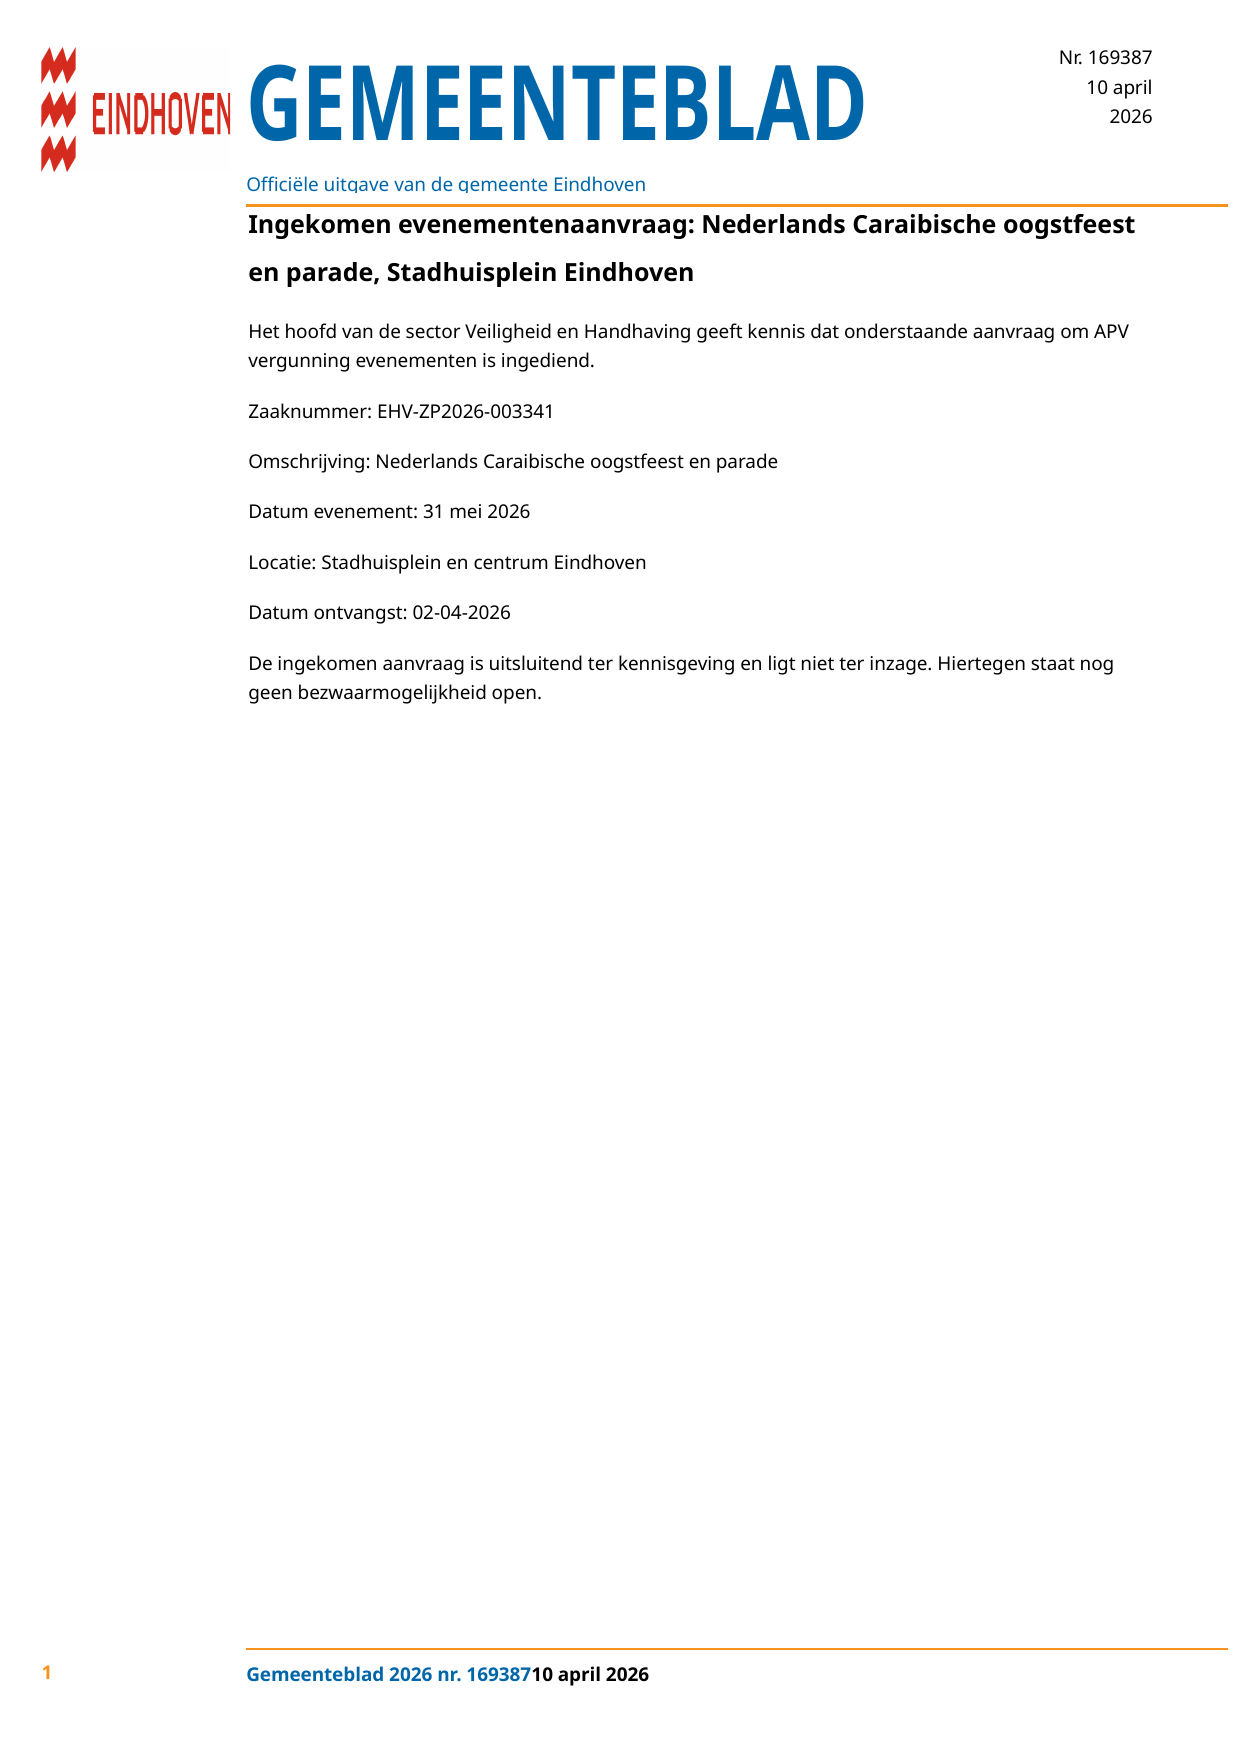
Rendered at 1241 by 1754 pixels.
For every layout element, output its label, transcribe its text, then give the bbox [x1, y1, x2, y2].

text Datum evenement: 31 mei 2026 [248, 499, 1152, 524]
picture [41, 47, 231, 172]
text Het hoofd van de sector Veiligheid en Handhaving geeft kennis dat onderstaande aanvraag om APV vergunning evenementen is ingediend. [248, 318, 1152, 373]
text Ingekomen evenementenaanvraag: Nederlands Caraibische oogstfeest en parade, Stadhuisplein Eindhoven [248, 207, 1152, 288]
text Zaaknummer: EHV-ZP2026-003341 [248, 398, 1152, 424]
text Locatie: Stadhuisplein en centrum Eindhoven [248, 549, 1152, 575]
text Omschrijving: Nederlands Caraibische oogstfeest en parade [248, 448, 1152, 474]
text Datum ontvangst: 02-04-2026 [248, 599, 1152, 625]
text De ingekomen aanvraag is uitsluitend ter kennisgeving en ligt niet ter inzage. Hiertegen staat nog geen bezwaarmogelijkheid open. [248, 650, 1152, 705]
